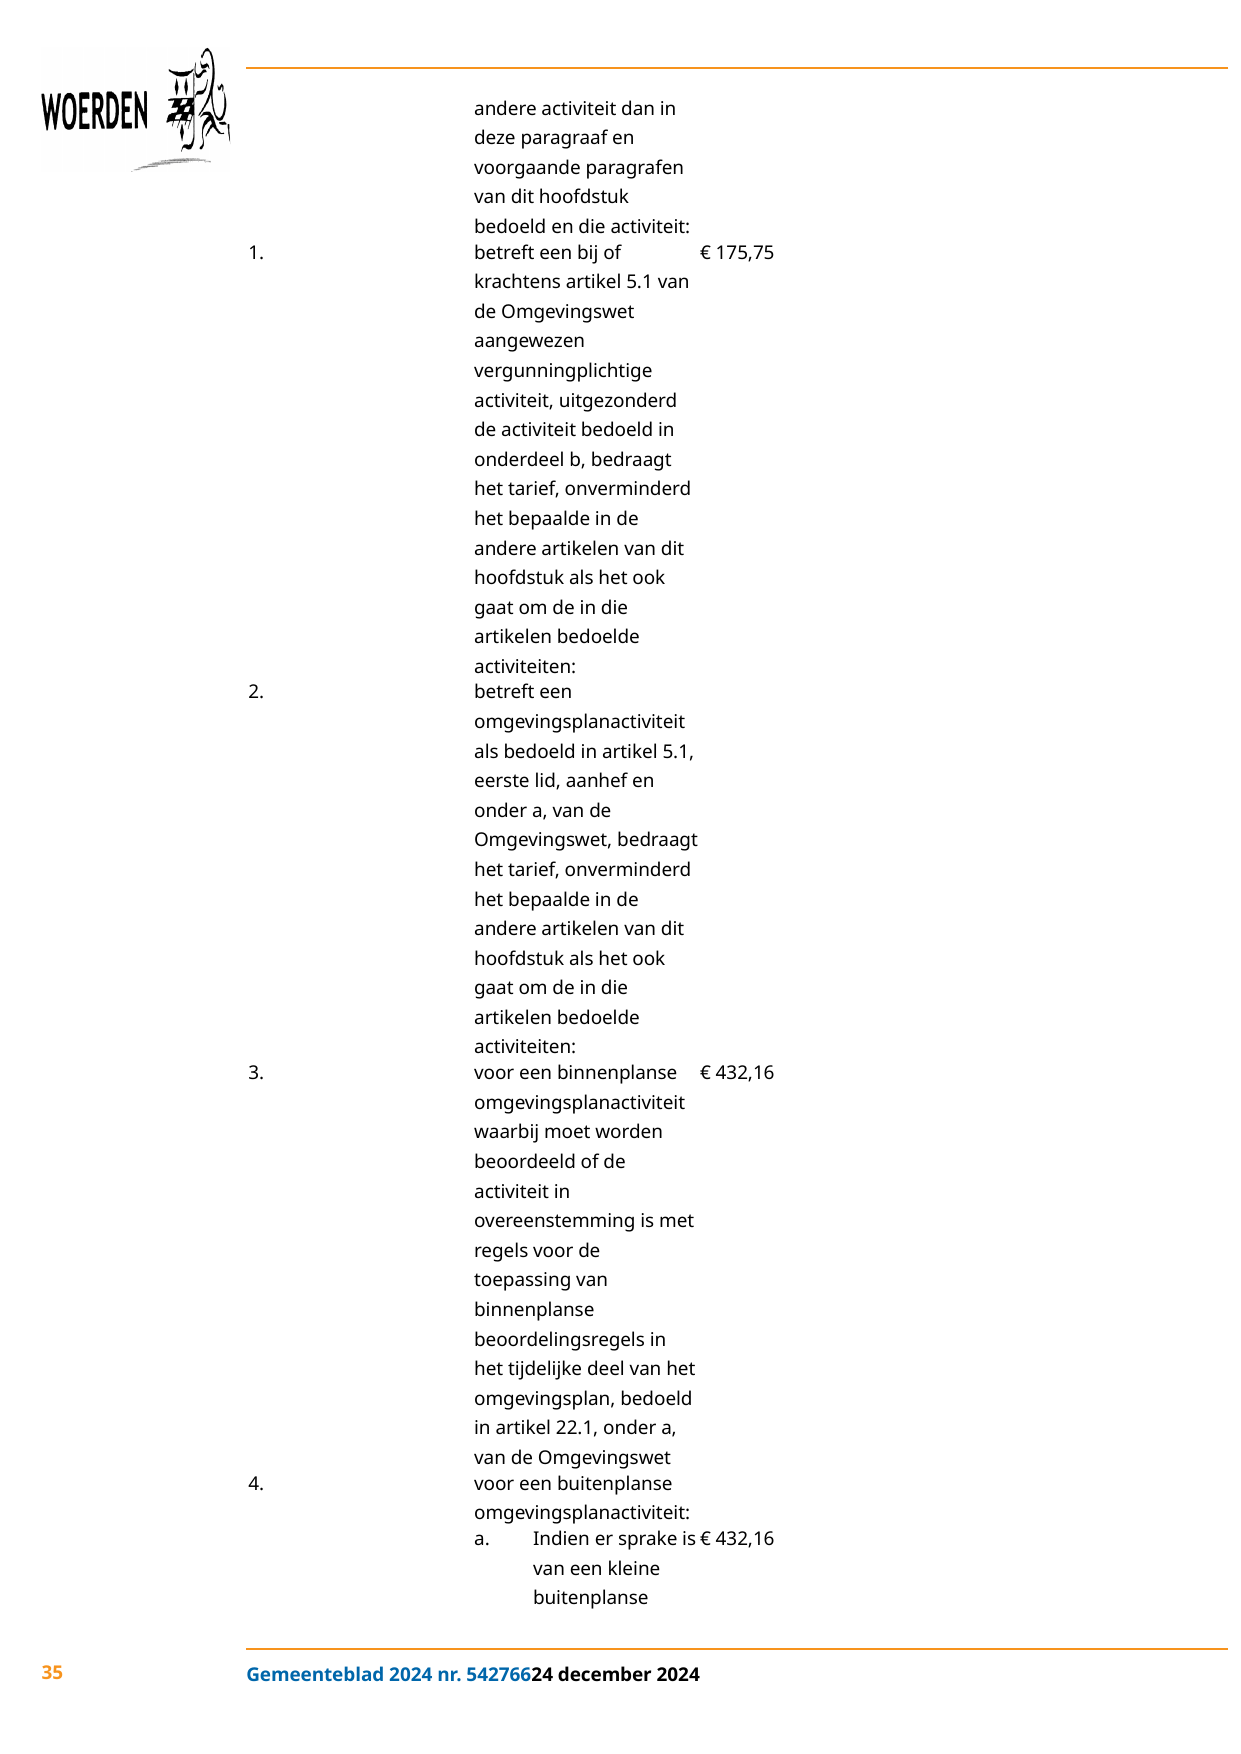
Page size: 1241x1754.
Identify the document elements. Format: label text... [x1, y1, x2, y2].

table_cell andere activiteit dan in deze paragraaf en voorgaande paragrafen van dit hoofdstuk bedoeld en die activiteit: [474, 95, 700, 239]
table_cell [926, 1525, 1152, 1610]
table_cell [248, 95, 474, 239]
table_cell [700, 1470, 926, 1525]
table_cell 3. [248, 1060, 474, 1470]
table_cell [248, 1525, 474, 1610]
table_cell [700, 95, 926, 239]
table_cell € 175,75 [700, 239, 926, 679]
table_cell [926, 1470, 1152, 1525]
table_cell 4. [248, 1470, 474, 1525]
table_cell 1. [248, 239, 474, 679]
table_cell betreft een omgevingsplanactiviteit als bedoeld in artikel 5.1, eerste lid, aanhef en onder a, van de Omgevingswet, bedraagt het tarief, onverminderd het bepaalde in de andere artikelen van dit hoofdstuk als het ook gaat om de in die artikelen bedoelde activiteiten: [474, 679, 700, 1059]
table_cell € 432,16 [700, 1525, 926, 1610]
table_cell € 432,16 [700, 1060, 926, 1470]
table_cell [926, 95, 1152, 239]
table_cell [926, 679, 1152, 1059]
table_cell [926, 239, 1152, 679]
table_cell voor een buitenplanse omgevingsplanactiviteit: [474, 1470, 700, 1525]
table_cell voor een binnenplanse omgevingsplanactiviteit waarbij moet worden beoordeeld of de activiteit in overeenstemming is met regels voor de toepassing van binnenplanse beoordelingsregels in het tijdelijke deel van het omgevingsplan, bedoeld in artikel 22.1, onder a, van de Omgevingswet [474, 1060, 700, 1470]
table_cell [926, 1060, 1152, 1470]
table_cell betreft een bij of krachtens artikel 5.1 van de Omgevingswet aangewezen vergunningplichtige activiteit, uitgezonderd de activiteit bedoeld in onderdeel b, bedraagt het tarief, onverminderd het bepaalde in de andere artikelen van dit hoofdstuk als het ook gaat om de in die artikelen bedoelde activiteiten: [474, 239, 700, 679]
table_cell Indien er sprake is van een kleine buitenplanse [474, 1525, 700, 1610]
picture [41, 47, 231, 172]
table_cell [700, 679, 926, 1059]
table_cell 2. [248, 679, 474, 1059]
